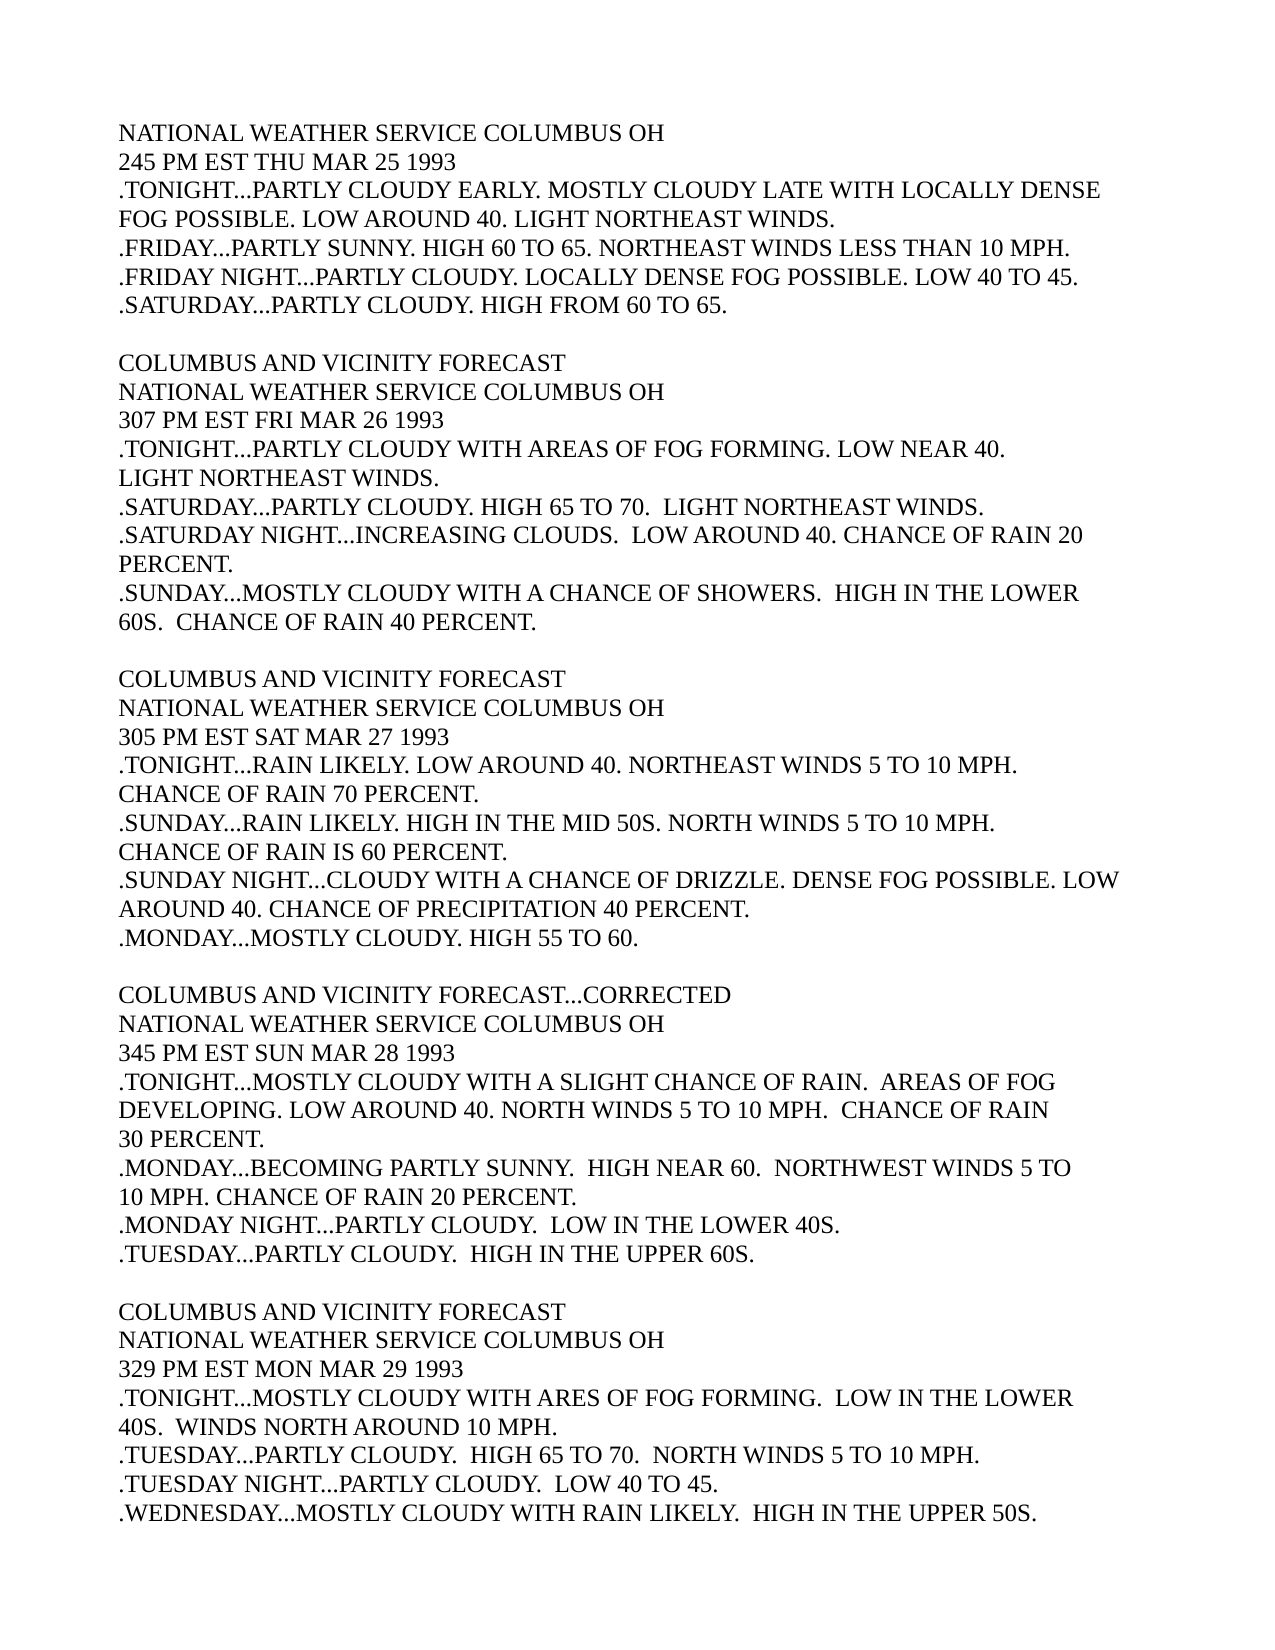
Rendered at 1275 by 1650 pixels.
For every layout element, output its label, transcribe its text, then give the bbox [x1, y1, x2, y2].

text COLUMBUS AND VICINITY FORECAST NATIONAL WEATHER SERVICE COLUMBUS OH 329 PM EST MON MAR 29 1993 .TONIGHT...MOSTLY CLOUDY WITH ARES OF FOG FORMING. LOW IN THE LOWER 40S. WINDS NORTH AROUND 10 MPH. .TUESDAY...PARTLY CLOUDY. HIGH 65 TO 70. NORTH WINDS 5 TO 10 MPH. .TUESDAY NIGHT...PARTLY CLOUDY. LOW 40 TO 45. .WEDNESDAY...MOSTLY CLOUDY WITH RAIN LIKELY. HIGH IN THE UPPER 50S. [118, 1297, 1157, 1527]
text COLUMBUS AND VICINITY FORECAST...CORRECTED NATIONAL WEATHER SERVICE COLUMBUS OH 345 PM EST SUN MAR 28 1993 .TONIGHT...MOSTLY CLOUDY WITH A SLIGHT CHANCE OF RAIN. AREAS OF FOG DEVELOPING. LOW AROUND 40. NORTH WINDS 5 TO 10 MPH. CHANCE OF RAIN 30 PERCENT. .MONDAY...BECOMING PARTLY SUNNY. HIGH NEAR 60. NORTHWEST WINDS 5 TO 10 MPH. CHANCE OF RAIN 20 PERCENT. .MONDAY NIGHT...PARTLY CLOUDY. LOW IN THE LOWER 40S. .TUESDAY...PARTLY CLOUDY. HIGH IN THE UPPER 60S. [118, 981, 1157, 1268]
text NATIONAL WEATHER SERVICE COLUMBUS OH 245 PM EST THU MAR 25 1993 .TONIGHT...PARTLY CLOUDY EARLY. MOSTLY CLOUDY LATE WITH LOCALLY DENSE FOG POSSIBLE. LOW AROUND 40. LIGHT NORTHEAST WINDS. .FRIDAY...PARTLY SUNNY. HIGH 60 TO 65. NORTHEAST WINDS LESS THAN 10 MPH. .FRIDAY NIGHT...PARTLY CLOUDY. LOCALLY DENSE FOG POSSIBLE. LOW 40 TO 45. .SATURDAY...PARTLY CLOUDY. HIGH FROM 60 TO 65. [118, 118, 1157, 319]
text COLUMBUS AND VICINITY FORECAST NATIONAL WEATHER SERVICE COLUMBUS OH 305 PM EST SAT MAR 27 1993 .TONIGHT...RAIN LIKELY. LOW AROUND 40. NORTHEAST WINDS 5 TO 10 MPH. CHANCE OF RAIN 70 PERCENT. .SUNDAY...RAIN LIKELY. HIGH IN THE MID 50S. NORTH WINDS 5 TO 10 MPH. CHANCE OF RAIN IS 60 PERCENT. .SUNDAY NIGHT...CLOUDY WITH A CHANCE OF DRIZZLE. DENSE FOG POSSIBLE. LOW AROUND 40. CHANCE OF PRECIPITATION 40 PERCENT. .MONDAY...MOSTLY CLOUDY. HIGH 55 TO 60. [118, 664, 1157, 952]
text COLUMBUS AND VICINITY FORECAST NATIONAL WEATHER SERVICE COLUMBUS OH 307 PM EST FRI MAR 26 1993 .TONIGHT...PARTLY CLOUDY WITH AREAS OF FOG FORMING. LOW NEAR 40. LIGHT NORTHEAST WINDS. .SATURDAY...PARTLY CLOUDY. HIGH 65 TO 70. LIGHT NORTHEAST WINDS. .SATURDAY NIGHT...INCREASING CLOUDS. LOW AROUND 40. CHANCE OF RAIN 20 PERCENT. .SUNDAY...MOSTLY CLOUDY WITH A CHANCE OF SHOWERS. HIGH IN THE LOWER 60S. CHANCE OF RAIN 40 PERCENT. [118, 348, 1157, 636]
